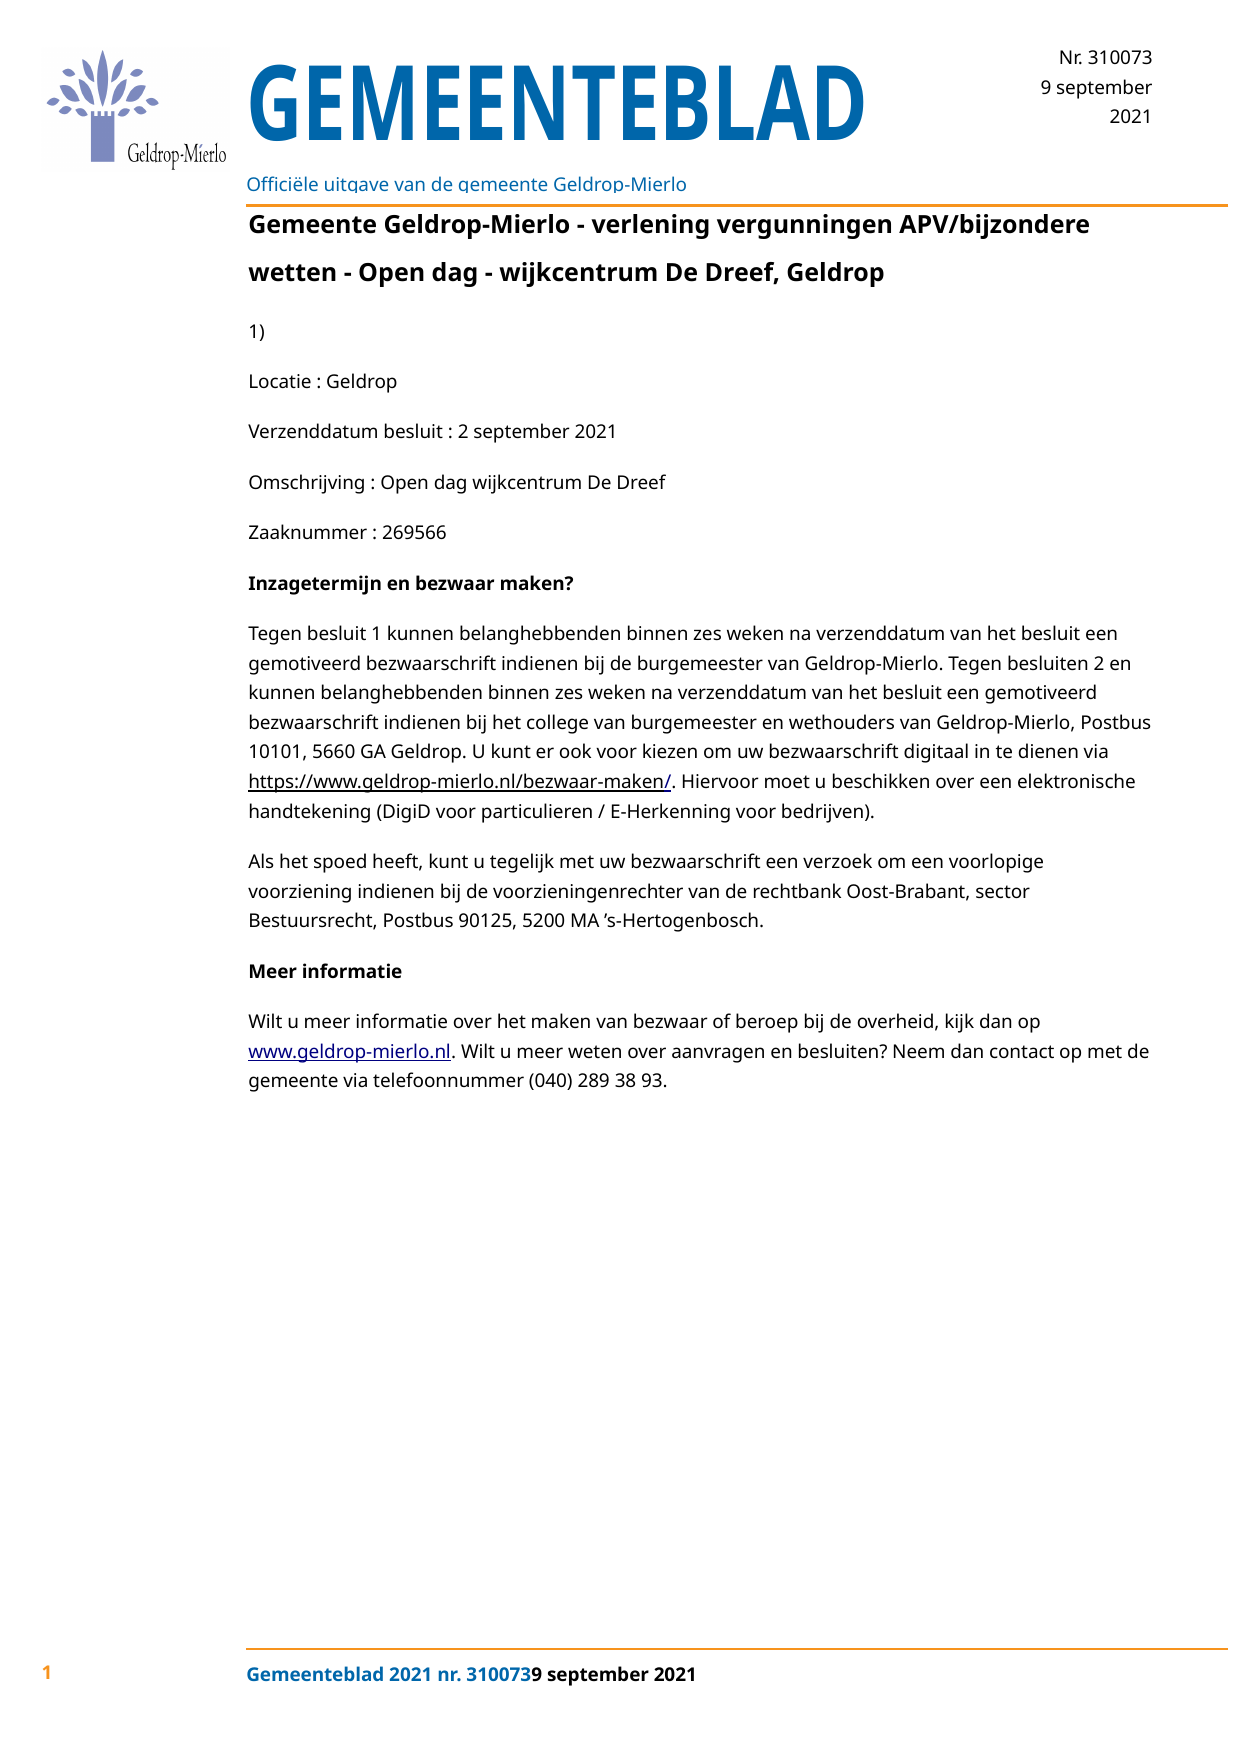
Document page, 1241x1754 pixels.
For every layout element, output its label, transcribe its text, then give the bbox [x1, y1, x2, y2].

text Omschrijving : Open dag wijkcentrum De Dreef [248, 469, 1152, 495]
text Wilt u meer informatie over het maken van bezwaar of beroep bij de overheid, kijk dan op www.geldrop-mierlo.nl. Wilt u meer weten over aanvragen en besluiten? Neem dan contact op met de gemeente via telefoonnummer (040) 289 38 93. [248, 1008, 1152, 1093]
picture [41, 47, 231, 172]
text 1) [248, 318, 1152, 344]
text Verzenddatum besluit : 2 september 2021 [248, 419, 1152, 444]
text Gemeente Geldrop-Mierlo - verlening vergunningen APV/bijzondere wetten - Open dag - wijkcentrum De Dreef, Geldrop [248, 207, 1152, 288]
text Zaaknummer : 269566 [248, 519, 1152, 545]
text Inzagetermijn en bezwaar maken? [248, 570, 1152, 596]
text Tegen besluit 1 kunnen belanghebbenden binnen zes weken na verzenddatum van het besluit een gemotiveerd bezwaarschrift indienen bij de burgemeester van Geldrop-Mierlo. Tegen besluiten 2 en kunnen belanghebbenden binnen zes weken na verzenddatum van het besluit een gemotiveerd bezwaarschrift indienen bij het college van burgemeester en wethouders van Geldrop-Mierlo, Postbus 10101, 5660 GA Geldrop. U kunt er ook voor kiezen om uw bezwaarschrift digitaal in te dienen via https://www.geldrop-mierlo.nl/bezwaar-maken/. Hiervoor moet u beschikken over een elektronische handtekening (DigiD voor particulieren / E-Herkenning voor bedrijven). [248, 620, 1152, 824]
text Locatie : Geldrop [248, 368, 1152, 394]
text Meer informatie [248, 958, 1152, 984]
text Als het spoed heeft, kunt u tegelijk met uw bezwaarschrift een verzoek om een voorlopige voorziening indienen bij de voorzieningenrechter van de rechtbank Oost-Brabant, sector Bestuursrecht, Postbus 90125, 5200 MA ’s-Hertogenbosch. [248, 848, 1152, 933]
